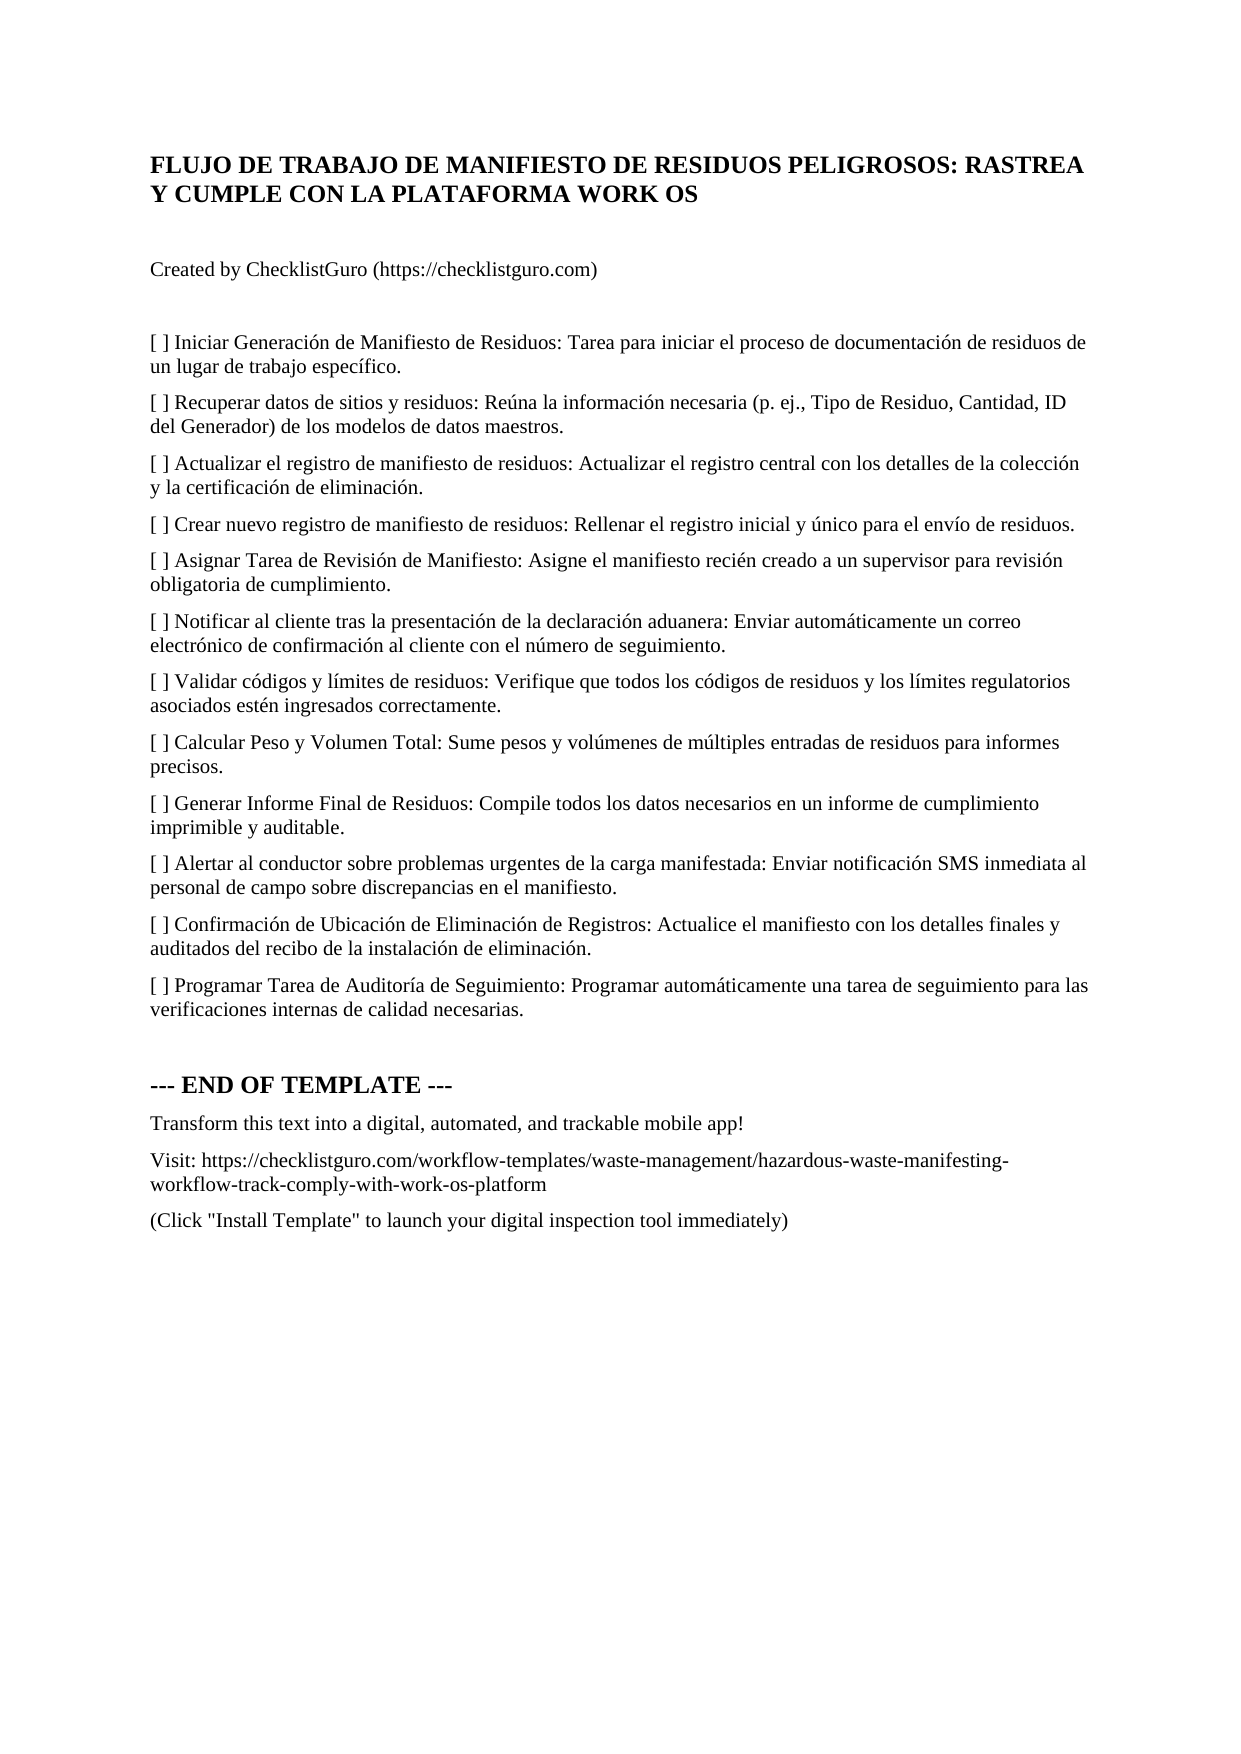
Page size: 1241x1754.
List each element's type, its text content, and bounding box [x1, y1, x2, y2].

text [ ] Actualizar el registro de manifiesto de residuos: Actualizar el registro central con los detalles de la colección y la certificación de eliminación. [150, 451, 1090, 499]
text [ ] Crear nuevo registro de manifiesto de residuos: Rellenar el registro inicial y único para el envío de residuos. [150, 512, 1090, 536]
text FLUJO DE TRABAJO DE MANIFIESTO DE RESIDUOS PELIGROSOS: RASTREA Y CUMPLE CON LA PLATAFORMA WORK OS [150, 150, 1090, 207]
text --- END OF TEMPLATE --- [150, 1070, 1090, 1098]
text Visit: https://checklistguro.com/workflow-templates/waste-management/hazardous-waste-manifesting-workflow-track-comply-with-work-os-platform [150, 1147, 1090, 1196]
text Created by ChecklistGuro (https://checklistguro.com) [150, 257, 1090, 281]
text [ ] Alertar al conductor sobre problemas urgentes de la carga manifestada: Enviar notificación SMS inmediata al personal de campo sobre discrepancias en el manifiesto. [150, 851, 1090, 899]
text [ ] Calcular Peso y Volumen Total: Sume pesos y volúmenes de múltiples entradas de residuos para informes precisos. [150, 730, 1090, 778]
text [ ] Generar Informe Final de Residuos: Compile todos los datos necesarios en un informe de cumplimiento imprimible y auditable. [150, 791, 1090, 839]
text [ ] Asignar Tarea de Revisión de Manifiesto: Asigne el manifiesto recién creado a un supervisor para revisión obligatoria de cumplimiento. [150, 548, 1090, 596]
text [ ] Programar Tarea de Auditoría de Seguimiento: Programar automáticamente una tarea de seguimiento para las verificaciones internas de calidad necesarias. [150, 972, 1090, 1021]
text Transform this text into a digital, automated, and trackable mobile app! [150, 1111, 1090, 1135]
text [ ] Notificar al cliente tras la presentación de la declaración aduanera: Enviar automáticamente un correo electrónico de confirmación al cliente con el número de seguimiento. [150, 609, 1090, 657]
text (Click "Install Template" to launch your digital inspection tool immediately) [150, 1208, 1090, 1232]
text [ ] Validar códigos y límites de residuos: Verifique que todos los códigos de residuos y los límites regulatorios asociados estén ingresados correctamente. [150, 669, 1090, 717]
text [ ] Iniciar Generación de Manifiesto de Residuos: Tarea para iniciar el proceso de documentación de residuos de un lugar de trabajo específico. [150, 330, 1090, 378]
text [ ] Recuperar datos de sitios y residuos: Reúna la información necesaria (p. ej., Tipo de Residuo, Cantidad, ID del Generador) de los modelos de datos maestros. [150, 390, 1090, 438]
text [ ] Confirmación de Ubicación de Eliminación de Registros: Actualice el manifiesto con los detalles finales y auditados del recibo de la instalación de eliminación. [150, 912, 1090, 960]
